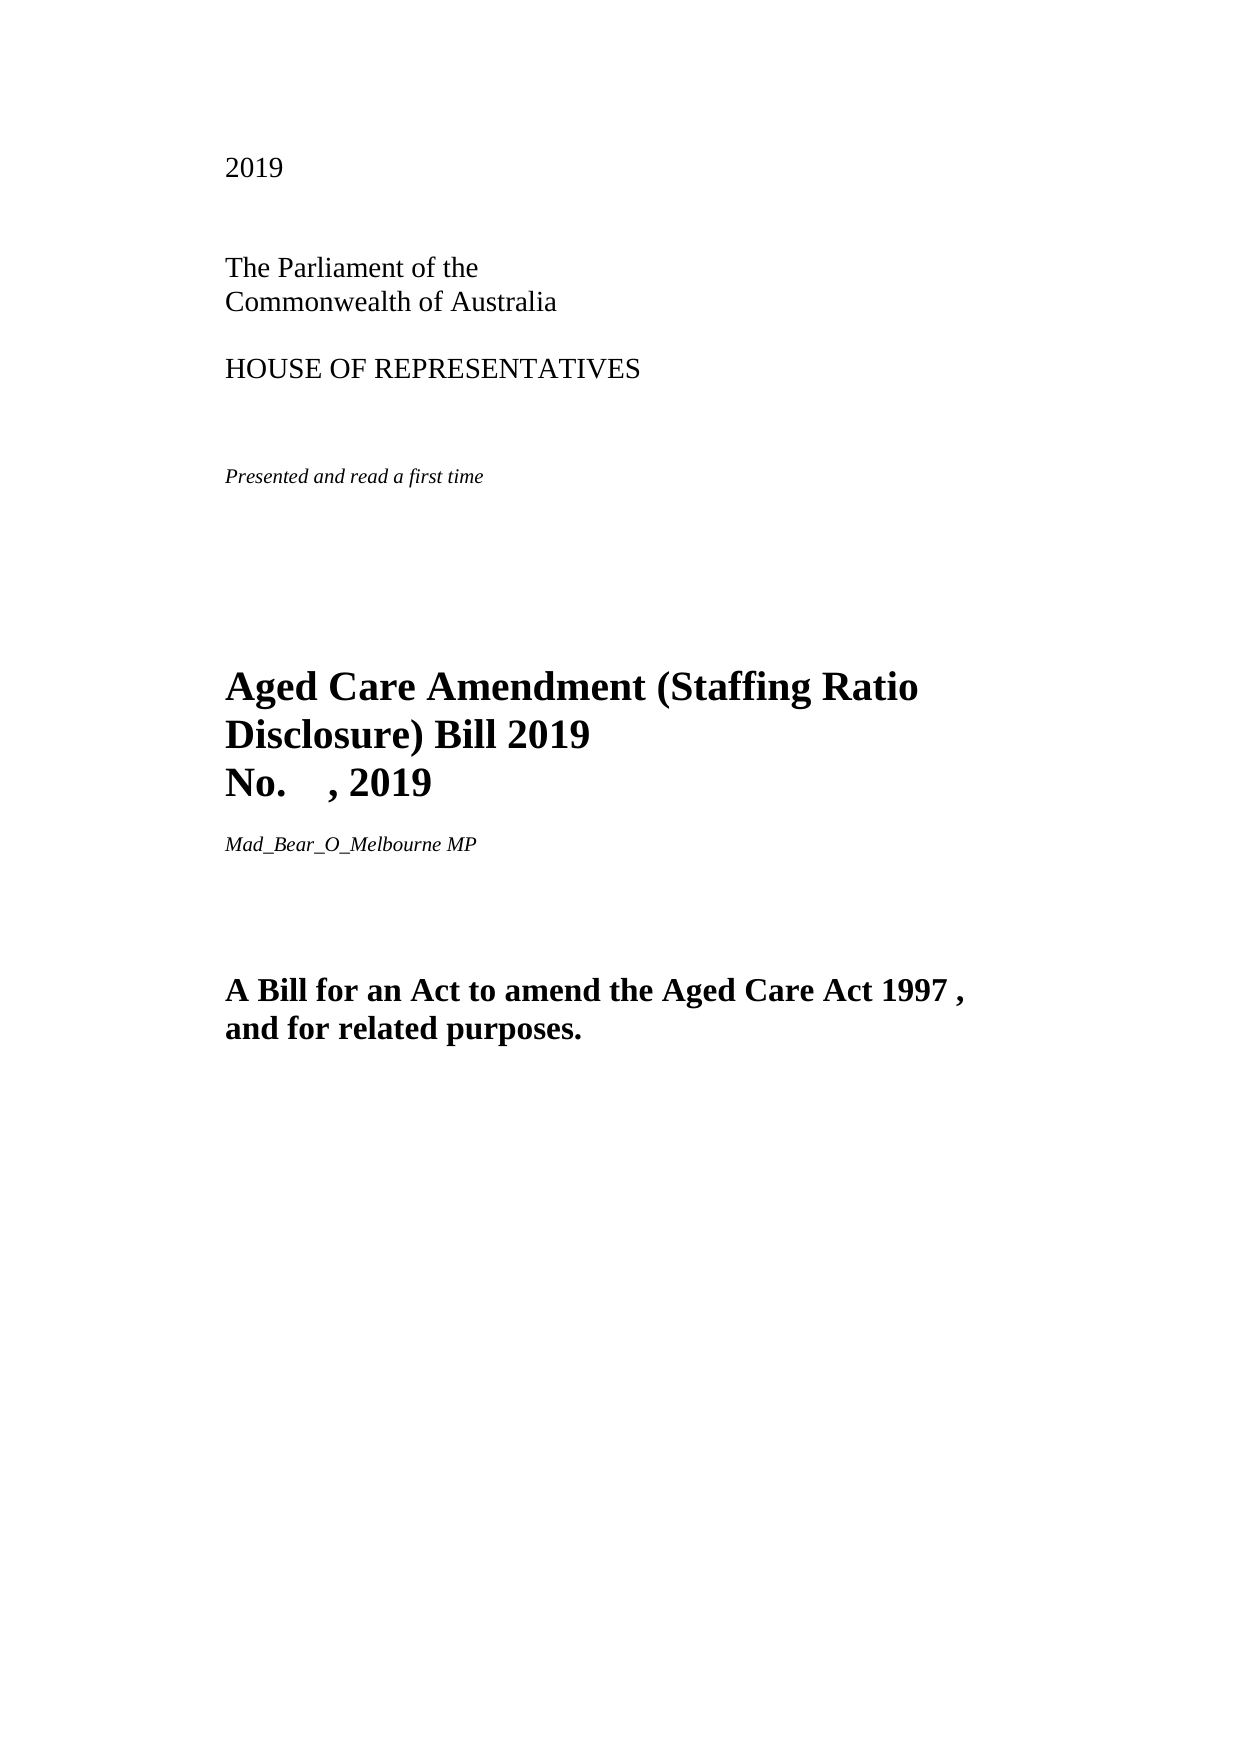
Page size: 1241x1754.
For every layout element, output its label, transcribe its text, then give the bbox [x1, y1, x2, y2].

text The Parliament of the [225, 251, 1016, 284]
text 2019 [225, 150, 1016, 183]
text Commonwealth of Australia [225, 284, 1016, 318]
text Mad_Bear_O_Melbourne MP [225, 832, 1016, 856]
text Presented and read a first time [225, 464, 1015, 488]
text No. , 2019 [225, 758, 1016, 806]
text Aged Care Amendment (Staffing Ratio Disclosure) Bill 2019 [225, 662, 1016, 758]
text A Bill for an Act to amend the Aged Care Act 1997 , and for related purposes. [225, 970, 1015, 1046]
text HOUSE OF REPRESENTATIVES [225, 351, 1016, 385]
